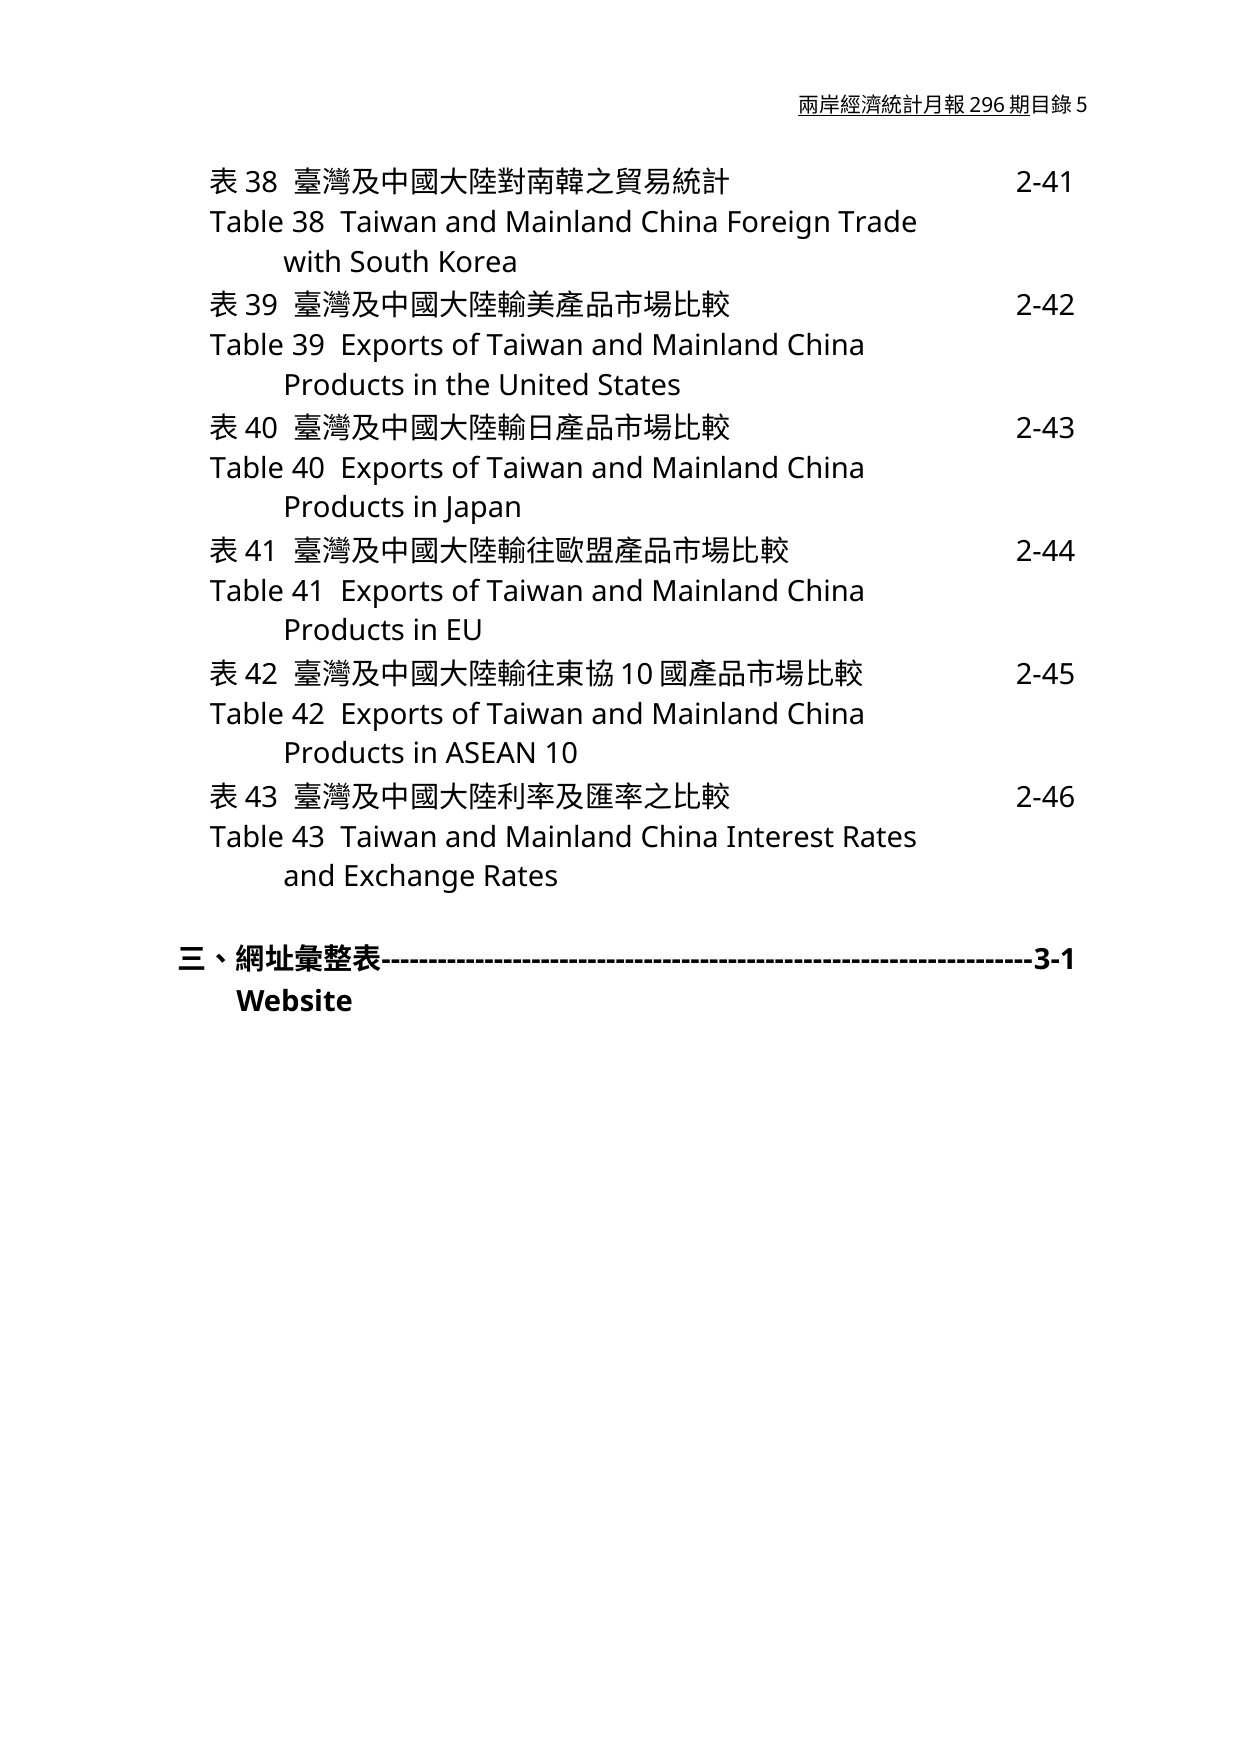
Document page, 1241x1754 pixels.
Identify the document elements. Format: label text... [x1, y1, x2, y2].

table_cell 2-46 [1013, 772, 1111, 815]
table_cell [1111, 526, 1238, 569]
table_cell [948, 693, 1013, 772]
table_cell 2-41 [1013, 157, 1111, 201]
table_cell [1111, 815, 1238, 894]
table_cell [1111, 280, 1238, 324]
table_cell 表40 臺灣及中國大陸輸日產品市場比較 [180, 403, 948, 447]
table_cell [1111, 324, 1238, 403]
table_cell Table 40 Exports of Taiwan and Mainland China Products in Japan [180, 447, 948, 526]
table_cell [1013, 693, 1111, 772]
table_cell Table 42 Exports of Taiwan and Mainland China Products in ASEAN 10 [180, 693, 948, 772]
table_cell [948, 815, 1013, 894]
table_cell 表39 臺灣及中國大陸輸美產品市場比較 [180, 280, 948, 324]
table_cell [1013, 324, 1111, 403]
table_cell 表42 臺灣及中國大陸輸往東協10國產品市場比較 [180, 649, 948, 692]
table_cell 2-43 [1013, 403, 1111, 447]
table_cell 2-45 [1013, 649, 1111, 692]
table_cell [1013, 201, 1111, 280]
table_cell Table 43 Taiwan and Mainland China Interest Rates and Exchange Rates [180, 815, 948, 894]
table_cell 表38 臺灣及中國大陸對南韓之貿易統計 [180, 157, 948, 201]
table_cell [948, 570, 1013, 649]
table_cell [1013, 447, 1111, 526]
table_cell [1111, 649, 1238, 692]
table_cell [948, 324, 1013, 403]
table_cell Table 41 Exports of Taiwan and Mainland China Products in EU [180, 570, 948, 649]
table_cell [948, 280, 1013, 324]
table_cell Table 38 Taiwan and Mainland China Foreign Trade with South Korea [180, 201, 948, 280]
table_cell [948, 772, 1013, 815]
text 三、網址彙整表 3-1 [177, 936, 1137, 978]
text Website [177, 978, 1137, 1019]
table_cell [1111, 693, 1238, 772]
table_cell 2-42 [1013, 280, 1111, 324]
table_cell [1111, 157, 1238, 201]
table_cell [948, 447, 1013, 526]
table_cell [1111, 201, 1238, 280]
table_cell [1111, 447, 1238, 526]
table_cell Table 39 Exports of Taiwan and Mainland China Products in the United States [180, 324, 948, 403]
table_cell [948, 526, 1013, 569]
table_cell 表41 臺灣及中國大陸輸往歐盟產品市場比較 [180, 526, 948, 569]
table_cell [948, 157, 1013, 201]
table_cell [948, 201, 1013, 280]
table_cell [948, 649, 1013, 692]
table_cell [1013, 815, 1111, 894]
table_cell [1111, 570, 1238, 649]
table_cell 表43 臺灣及中國大陸利率及匯率之比較 [180, 772, 948, 815]
table_cell [1111, 403, 1238, 447]
table_cell 2-44 [1013, 526, 1111, 569]
table_cell [1111, 772, 1238, 815]
table_cell [948, 403, 1013, 447]
table_cell [1013, 570, 1111, 649]
